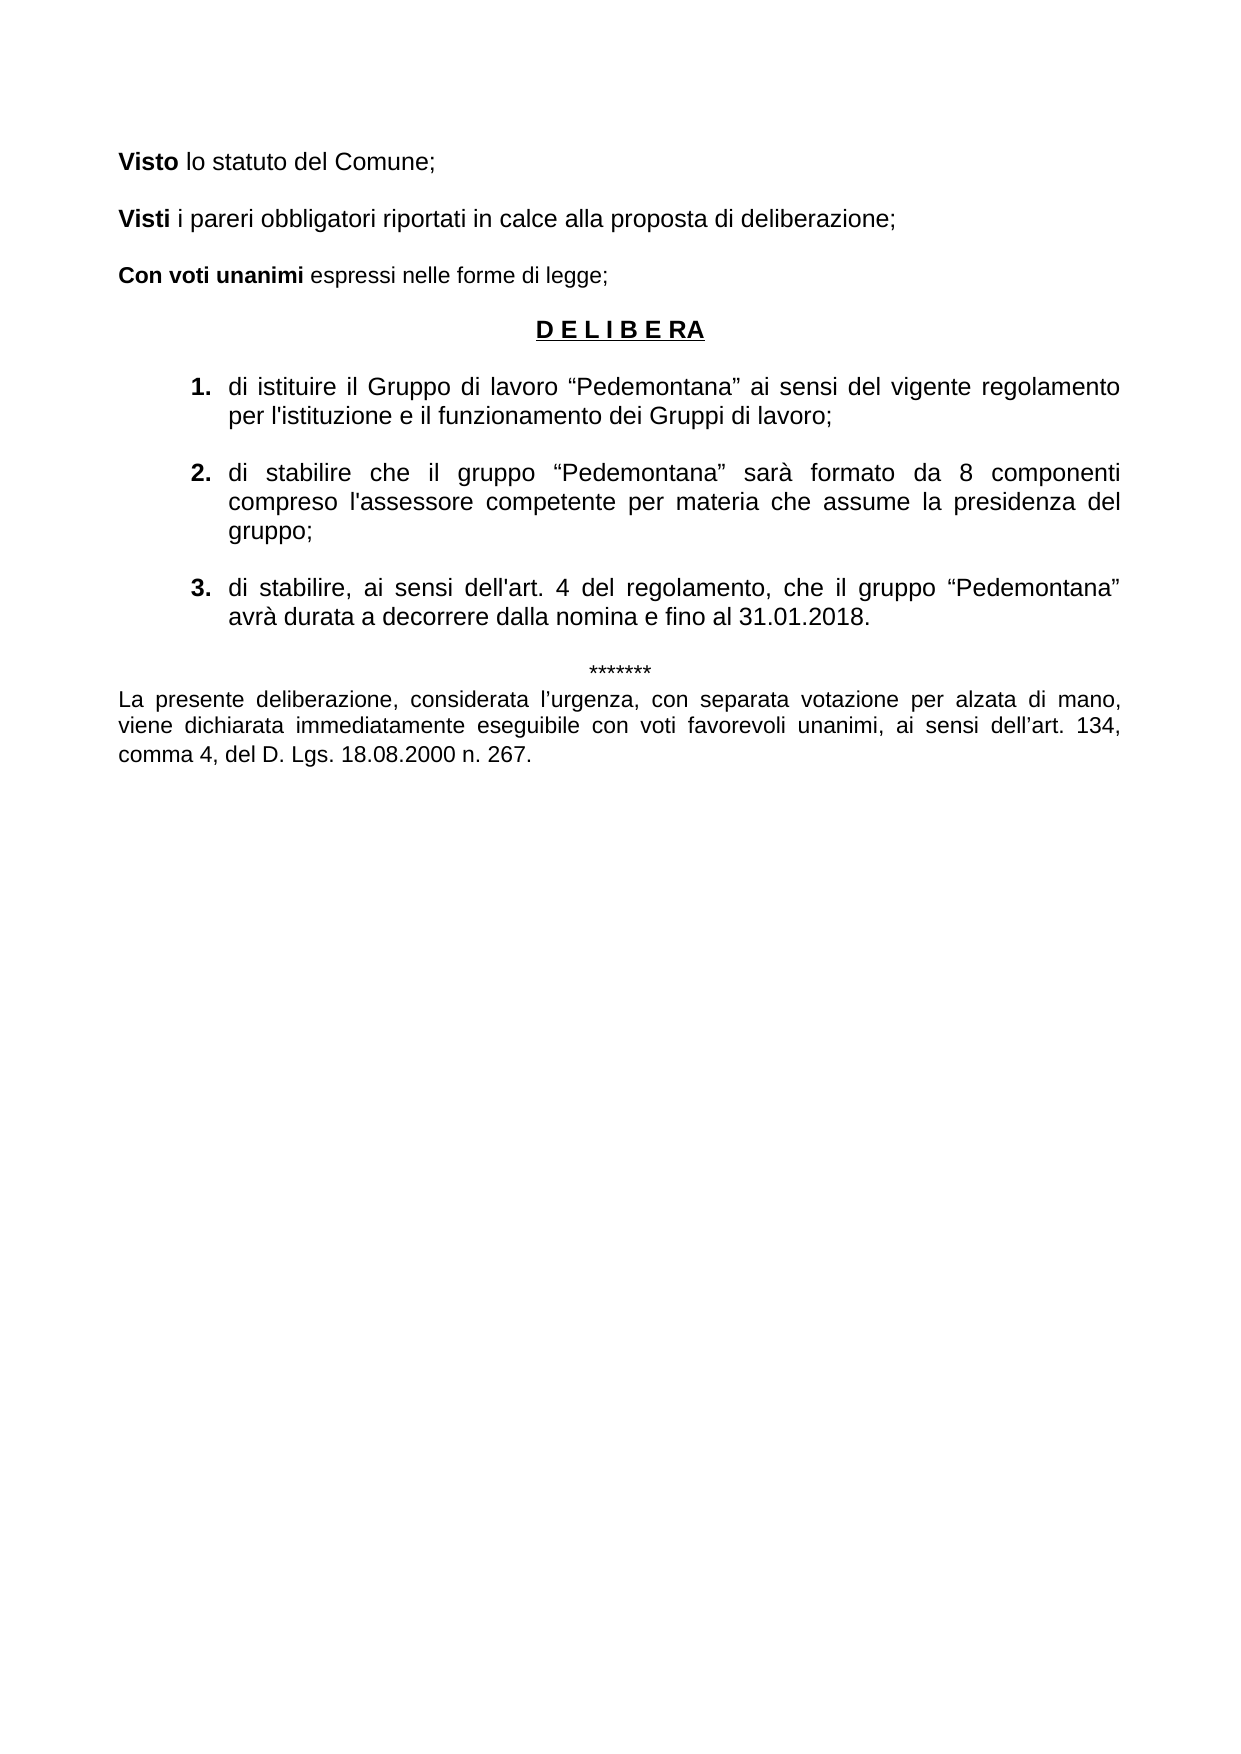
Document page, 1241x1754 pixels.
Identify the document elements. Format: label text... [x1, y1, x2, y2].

list di stabilire, ai sensi dell'art. 4 del regolamento, che il gruppo “Pedemontana” avrà durata a decorrere dalla nomina e fino al 31.01.2018. [191, 573, 1122, 631]
text Visto lo statuto del Comune; [118, 147, 1122, 176]
text La presente deliberazione, considerata l’urgenza, con separata votazione per alzata di mano, viene dichiarata immediatamente eseguibile con voti favorevoli unanimi, ai sensi dell’art. 134, comma 4, del D. Lgs. 18.08.2000 n. 267. [118, 686, 1122, 767]
text Visti i pareri obbligatori riportati in calce alla proposta di deliberazione; [118, 204, 1122, 233]
list di istituire il Gruppo di lavoro “Pedemontana” ai sensi del vigente regolamento per l'istituzione e il funzionamento dei Gruppi di lavoro; [191, 372, 1122, 429]
text ******* [118, 659, 1122, 686]
text Con voti unanimi espressi nelle forme di legge; [118, 262, 1122, 288]
text D E L I B E RA [118, 314, 1122, 343]
list di stabilire che il gruppo “Pedemontana” sarà formato da 8 componenti compreso l'assessore competente per materia che assume la presidenza del gruppo; [191, 458, 1122, 544]
